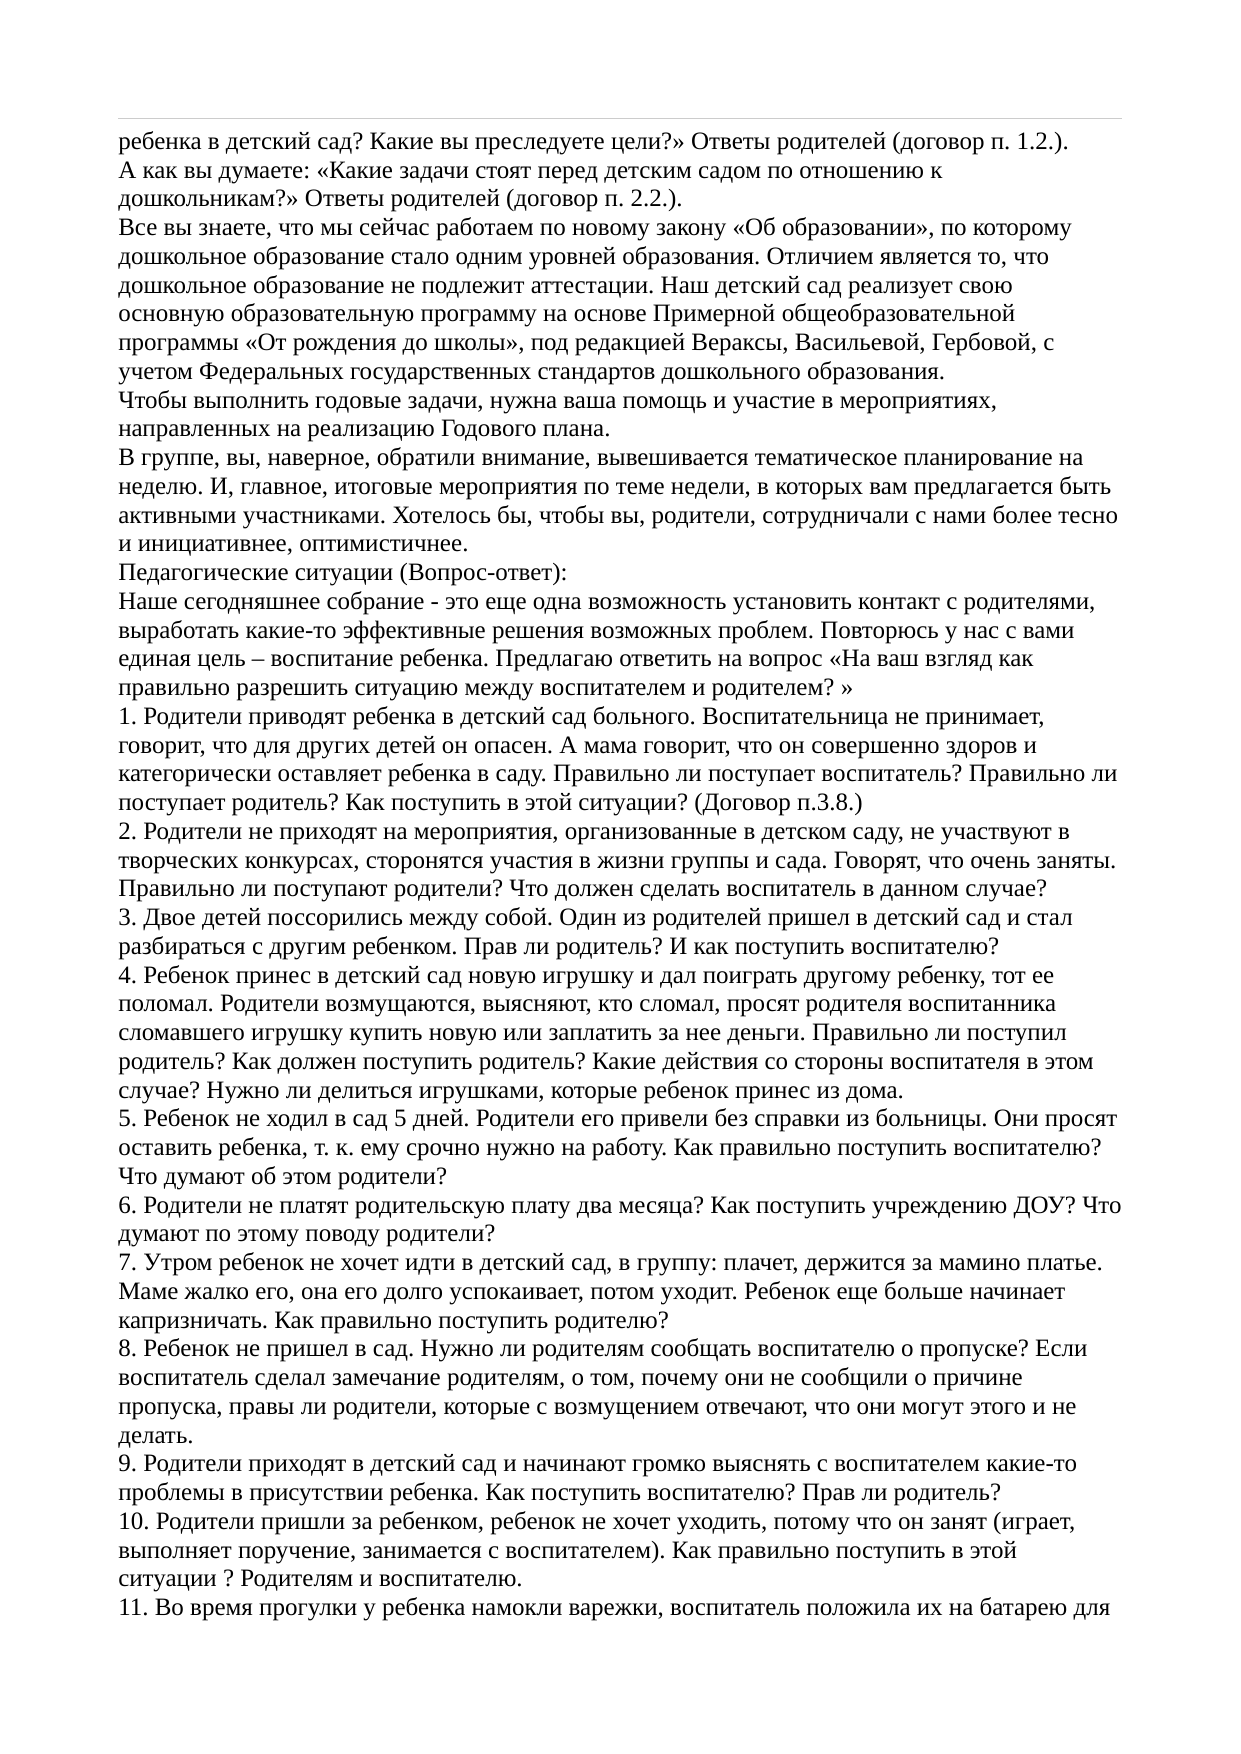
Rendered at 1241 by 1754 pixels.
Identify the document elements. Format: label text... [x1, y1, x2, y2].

table_header Повестка дня: 1. «Взаимодействие детского сада и семьи. Решение педагогических ситуаций. 2. Я – родитель. Разговор о правах и обязанностях детей, родителей и воспитателей. 3. Самоанализ «Узнай себя лучше» (какой я родитель?). 4. Подведение итогов. Разное. Ход собрания: I часть «Взаимодействие детского сада и семьи». Здравствуйте уважаемые родители! Семья – это, прежде всего, любовь. Семья – это место приземления для старших, стартовая площадка для младших и маячок взаимоотношений для каждого. Недаром восточная мудрость гласит: Если ты думаешь на год вперед – посади семя. Если ты думаешь на десятилетия вперед - посади дерево. Если ты думаешь на век вперед - воспитай человека. Воспитание - это целенаправленное формирование личности в целях подготовки её к активному участию в общественной и культурной жизни в соответствии с нормами поведения, принятыми в обществе. Благополучного воспитания можно достигнуть только при взаимодействии семьи и других социальных институтов (школ, детских садов…). Все лица причастны к воспитанию, должны действовать сообща, придти к единым требованиям. А если воспитательные усилия противодействуют, то дети испытывают огромные психологические перегрузки, так как не знают, кому верить, за кем идти. И тогда получается, как в басни Крылова «Рак, Лебедь и Щука», которые, как известно, тянули воз в разные стороны. Идея взаимосвязи общественного и семейного воспитания нашла своё отражение в ряде нормативно-правовых документов, в том числе в «Концепции дошкольного воспитания», «Положение о дошкольном образовательном учреждении», Законе «Об образовании» «Федеральных государственных требованиях к структуре основной образовательной программы». В воспитании надо основываться на единых требованиях: *Будьте к своему ребенку в меру добры и требовательны, если хотите чего-то добиться. Приведите, пожалуйста, пример. *Прежде чем дать оценку действиям ребенка, попробуйте вникнуть в ситуацию. Приведите, пожалуйста, пример. *Покажите ребенку хороший пример. Приведите, пожалуйста, пример. В детском саду воспитатели обращают особое внимание на обу­чение детей вежливости. Мы учим их правилам речевого этикета, но зачастую не все родители закрепляют эти основы, а напротив, показывают не верный, то есть плохой пример. Этикет – совокупность правил поведения, касающихся отношения к людям (обхождение с окружающими, формы обращения и приветствий, манеры поведения в общественных местах). Вежливость - способ применения этикета. Общеизвестно, что самое важное в воспитании вежливости ребенка - постоянный добрый пример. Взрослые дают детям «мо­дели поведения, демонстрируют необходимость в любой ситуации придерживаться норм этикета, быть вежливыми. Давайте объединим наши усилия в предъявлении детям единых требований ведь наша общая цель: воспитывать добрых, отзывчивых детей, любящих и уважающих маму и папу, бабушек и дедушек, сестренок и братишек, всех друзей и близких. Подведя итог моего выступления и нашему с вами общению, я уверена, что наши совместные усилия дадут хороший результат в воспитании детей. Привести пример (утром дети не здороваются, перед тем как уйти домой не убирают игрушки). Нам хотелось бы услышать ваш ответ на вопрос: «Для чего каждый из вас приводит своего ребенка в детский сад? Какие вы преследуете цели?» Ответы родителей (договор п. 1.2.). А как вы думаете: «Какие задачи стоят перед детским садом по отношению к дошкольникам?» Ответы родителей (договор п. 2.2.). Все вы знаете, что мы сейчас работаем по новому закону «Об образовании», по которому дошкольное образование стало одним уровней образования. Отличием является то, что дошкольное образование не подлежит аттестации. Наш детский сад реализует свою основную образовательную программу на основе Примерной общеобразовательной программы «От рождения до школы», под редакцией Вераксы, Васильевой, Гербовой, с учетом Федеральных государственных стандартов дошкольного образования. Чтобы выполнить годовые задачи, нужна ваша помощь и участие в мероприятиях, направленных на реализацию Годового плана. В группе, вы, наверное, обратили внимание, вывешивается тематическое планирование на неделю. И, главное, итоговые мероприятия по теме недели, в которых вам предлагается быть активными участниками. Хотелось бы, чтобы вы, родители, сотрудничали с нами более тесно и инициативнее, оптимистичнее. Педагогические ситуации (Вопрос-ответ): Наше сегодняшнее собрание - это еще одна возможность установить контакт с родителями, выработать какие-то эффективные решения возможных проблем. Повторюсь у нас с вами единая цель – воспитание ребенка. Предлагаю ответить на вопрос «На ваш взгляд как правильно разрешить ситуацию между воспитателем и родителем? » 1. Родители приводят ребенка в детский сад больного. Воспитательница не принимает, говорит, что для других детей он опасен. А мама говорит, что он совершенно здоров и категорически оставляет ребенка в саду. Правильно ли поступает воспитатель? Правильно ли поступает родитель? Как поступить в этой ситуации? (Договор п.3.8.) 2. Родители не приходят на мероприятия, организованные в детском саду, не участвуют в творческих конкурсах, сторонятся участия в жизни группы и сада. Говорят, что очень заняты. Правильно ли поступают родители? Что должен сделать воспитатель в данном случае? 3. Двое детей поссорились между собой. Один из родителей пришел в детский сад и стал разбираться с другим ребенком. Прав ли родитель? И как поступить воспитателю? 4. Ребенок принес в детский сад новую игрушку и дал поиграть другому ребенку, тот ее поломал. Родители возмущаются, выясняют, кто сломал, просят родителя воспитанника сломавшего игрушку купить новую или заплатить за нее деньги. Правильно ли поступил родитель? Как должен поступить родитель? Какие действия со стороны воспитателя в этом случае? Нужно ли делиться игрушками, которые ребенок принес из дома. 5. Ребенок не ходил в сад 5 дней. Родители его привели без справки из больницы. Они просят оставить ребенка, т. к. ему срочно нужно на работу. Как правильно поступить воспитателю? Что думают об этом родители? 6. Родители не платят родительскую плату два месяца? Как поступить учреждению ДОУ? Что думают по этому поводу родители? 7. Утром ребенок не хочет идти в детский сад, в группу: плачет, держится за мамино платье. Маме жалко его, она его долго успокаивает, потом уходит. Ребенок еще больше начинает капризничать. Как правильно поступить родителю? 8. Ребенок не пришел в сад. Нужно ли родителям сообщать воспитателю о пропуске? Если воспитатель сделал замечание родителям, о том, почему они не сообщили о причине пропуска, правы ли родители, которые с возмущением отвечают, что они могут этого и не делать. 9. Родители приходят в детский сад и начинают громко выяснять с воспитателем какие-то проблемы в присутствии ребенка. Как поступить воспитателю? Прав ли родитель? 10. Родители пришли за ребенком, ребенок не хочет уходить, потому что он занят (играет, выполняет поручение, занимается с воспитателем). Как правильно поступить в этой ситуации ? Родителям и воспитателю. 11. Во время прогулки у ребенка намокли варежки, воспитатель положила их на батарею для просушки, но из-за теплой погоды отопление не было включено на полную мощность и варежки не успели просохнуть. Родитель возмутился, на что воспитатель ответила – нужно было принести сменную пару. Родитель возмутился еще больше: « Может вам еще сменную обувь принести?» Оцените ситуацию. 12. Ребенок в саду дерется, отнимает игрушки физическим воздействием. На замечание воспитателя обратить внимание на поведении ребенка, родитель отвечает - пусть дает сдачу и учится отстаивать свои интересы. Прав ли родитель? Как должен поступить воспитатель? 13. У ребенка оказалась испорченной одежда. Ребенок порвал ее, когда пытался самостоятельно одеться. Родитель возмутился, почему воспитатели не одели ребенка сами? Оценить ситуацию. Предлагаем организовать в группе пятничные вечера: «Помощь родителям» или «Клуб взаимопомощи» - возможно, кому-то нужна помощь в обучении как починить одежду, как связать вещи своими руками, разрешить какую-нибудь проблемную ситуацию. Вы, родители, можете стать активными участниками в данном мероприятии. Сегодня мы представили вашему вниманию, лишь часть проблемных ситуаций, которые случаются в нашей жизни. Для чего мы сегодня их обсуждаем? Для того, чтобы сейчас договориться об общих правилах поведения, если хотите создать свои традиции, чтобы в дальнейшем избежать конфликтных ситуаций. Давайте в нашем доме будем сохранять мир, покой, уважение и любовь друг к другу, чтобы спустя много лет наши воспоминания об этом времени дарили нам лишь добрые улыбки. Предлагаем в нашей группе организовать «шкатулку вопросов». Затем на каждом родительском собрании обсуждать их и приходить к общему правильному решению. II часть «Я – родитель» В современном мире каждый цивилизованный, образованный человек, педагог, воспитатель, родитель, обязан знать свои собственные права, права своих детей, уметь отстаивать, защищать их, и уважать права других детей и взрослых. Каждый ребенок на свете имеет право на детство. Мы на первом общем родительском собрании уже проговаривали все права и обязанности детей, родителей и дошкольного образовательного учреждения. Давайте озвучим некоторые договорные пункты о правилах пребывания дошкольников в ДОУ. Насколько вы осведомлены в области правовых знаний, мы с вами сейчас увидим. С помощью сказок вспомним права человека. Вопросы: - Какое правило нарушила ведьма в сказке «Сестрица Алёнушка и братец Иванушка»? (право на жизнь) - Почему обитатели двора в сказке Андерсена «Гадкий утенок» обижали гадкого утенка? (он был не похож на других) - Каким правом посоветовал воспользоваться говорящий Сверчок в сказке Толстого А. «Золотой ключик» (правом на бесплатное образование) - Какое преступление совершили гуси-лебеди в одноименной сказке, украв братца? (похищение детей) - Каким правом наши дети пользуются в группе в режимные моменты, то есть играют, с кем хотят и во что хотят (право на отдых, право индивидуальности). А теперь предлагаем перейти к разрешению педагогических ситуаций: Ситуация 1. Петя шумно бегал по группе во время занятия. На замечание воспитателя ответил: “ Ну и что? Я имею право на свободу перемещения” Пожалуйста, помогите ребенку разобраться, кто здесь неправ. Ситуация 2. Мама: Сынок, а почему ты мусор в ведро не сложил и не убрал игрушки? Сын: Потому что закон запрещает использовать труд детей. Пожалуйста, помогите ребенку разобраться, кто здесь неправ. Ситуация 3. Во время занятия по развитию речи Клаве не досталось роли в драматизации сказки «Теремок», она начала громко плакать, тем самым абсолютно лишая возможности продолжить занятие. На слова воспитателя, о том, что она может поиграть с остальными детками, которые тоже не поучаствовали на занятии, самостоятельно, отреагировала еще более громким плачем. В результате воспитатель обратилась за помощью к младшему воспитателю – увести девочку в спальную комнату и там с ней поиграть, провести ненавязчивую беседу. Вечером мама высказала свое недовольство – были нарушены права ребенка на самореализацию его творческой деятельности. Пожалуйста, помогите разобраться кто здесь прав? Каждый родитель желает своему ребенку блага и счастья, но не каждый знает, как это сделать. Ответьте, пожалуйста, на вопрос: бытует мнение, что чрезмерной любовью можно навредить ребенку. Согласны, или нет с этим мнением, обоснуйте свой ответ. Тест «Какой Я родитель? » Уважаемые мамы и папы! Кому не хочется получить ответ на вопрос: «Какой Я родитель? » Именно, поэтому я предлагаю Вам тест-игру. Отметьте те вопросы и фразы, которые Вы часто употребляете в общении со своими детьми. Каждый ответ – 1 бал. И так начнем: 1. Сколько раз тебе повторять? 2. Посоветуй мне, пожалуйста. 3. Не знаю, что бы я без тебя делал (а?) 4. И в кого ты такой уродился! 5. Какие у тебя замечательные друзья! 6. Ну, на кого ты похож (а?) 7. Я в твои годы…. 8. Ты моя опора и помощник! 9. Ну что за друзья у тебя? 10. О чем ты только думаешь! 11. Какая (какой) ты у меня умница! 12. А как ты считаешь, сынок (доченька?) 13. У всех дети, как дети, а ты… 14. Какой ты у меня сообразительный ребёнок! 15. Как я с тобой устал (а!) Итоги: Вы набрали 5-7 баллов, значит, живете с ребенком душа в душу! Он искренне любит, уважает Вас, ваши отношения способствуют становлению его личности. Сумма баллов от 8 до 10свидетельствует о намечающихся сложностях во взаимоотношениях с ребенком, непонимании его проблем, попытках перенести вину за недостатки в его развитии на самого ребенка!! 11 баллов и выше – Вы непоследовательны в общении с ребенком, его развитие подвержено влиянию случайных обстоятельств. Вам стоит задуматься над этим! И помните о том, что «Ребенок – зеркало семьи»!!! III часть Самоанализ «Узнай себя лучше» Перед, чем как Вы проанализируете итог сегодняшнего собрания и сделаете для себя вывод о том, какие вы родители, и что нужно вам изменить в процессе воспитания своего ребенка, да и в общении с другими. Начните с себя. Определите кто вы, какими качествами вы владеете и когда нужно ими пользоваться, ведь даже отрицательные качества нашего характера нужно использовать, но при этом помните, что во всем нужна мера. Предлагаем вам провести самоанализ наших качеств через нетрадиционную игру «Матрёшка». Правила: Герой игры садится на стул и рассказывает о себе по плану «Матрешка». Герои могут меняться 2-3 раза, поощряется помощь из зала 1. Я – любимая, любящая! 2. Я – ответственная! 3. Я – хитрая! 4. Я – жадная! 5. Я – терпеливая! 6. Я – открытая! 7. Я – грозная! Над какими качествами своего характера, вы считаете, вам нужно поработать, чтобы быть примером подражания для своего ребенка? Можно использовать матрешку в макете «Круглый стол»( 1–на всех, по очереди). Чтобы правильно воспитывать детей, нужно быть человеком с правильными нравственными устоями. Быть примером для своих детей. IV часть «Разное»: * * * На этом собрание наше закончилось. Спасибо! Для буклета. Симон Соловейчик писал: «Вера, надежда, любовь, бескорыстие, риск и терпение! Терпение! Воспитание – это терпение. Понимать, принимать, терпеть. Где не хватает терпения, надо постараться понять, где не понимаю – постараться вытерпеть. И всегда я принимаю ребёнка, всегда люблю. Я люблю своего ребёнка всегда, независимо ни от чего, даже от их плохого поведения. Но, увы, как и все родители, я не могу сказать это всегда искренне, положа руку на сердце, но я должен довериться себе и пытаться приблизиться к прекрасной цели безусловной любви». Ошибки родителей в воспитании по Россу Кэмпбеллу (американский психолог): 1. Обещание больше не любить. «Если ты не будешь таким, как я хочу, я больше тебя любить не буду». 2. Безразличие. «Делай, что хочешь, мне всё равно». 3. Слишком много строгости. «Ты должен делать то, что я тебе сказала». 4. Детей надо баловать. «Пожалуй, я сделаю это сама. Моему малышу это пока не по силам». 5. Навязанная роль. «Мой ребенок – мой лучший друг». 6. Больше денег – лучше воспитание. «Мы слишком стеснены в средствах, поэтому не можем себе позволить побаловать ребенка, постоянно приходится ему во всем отказывать, он донашивает старые вещи и т. п. Словом, будь у нас больше денег, мы были бы лучшими родителями». 7. Наполеоновские планы. «Мой ребенок будет заниматься музыкой (теннисом, живописью, я не позволю упустить ему свой шанс». 8. Слишком мало ласки. «Поцелуи и всякие нежности не так уж и важны для ребенка». 9. Ваше настроение. «Можно это или нет? Это зависит от вашего настроения». 10. Слишком мало времени для воспитания ребенка. «К сожалению, у меня совсем времени на тебя». Для буклета: Десять «нельзя», соблюдение которых являются делом настоящего человека. Нельзя бездельничать, когда все вокруг трудятся; позорно предаваться праздности, всевозможным увеселениям, когда – ты прекрасно знаешь об этом – старшие поколения заняты трудом и не могут позволить себе отдыха; Нельзя смеяться над старостью и старыми людьми – это величайшее святотатство; о старости надо говорить только с уважением; в мире есть три вещи, которые ни при каких условиях не могут быть подвергнуты осмеянию, - патриотизм, истинная любовь к женщине и старость; Нельзя вступать в пререкания с уважаемыми и взрослыми людьми, особенно со стариками; недостойно человеческой мудрости и рассудительности скоропалительно выражать сомнения в истинности того, что советуют старшие; если у тебя просятся на язык какие-то сомнения, придержи их, подумай, рассуди. А потом спроси у старшего еще раз – спроси так, чтобы не обидеть; Нельзя выражать недовольство тем, что у тебя нет той или иной вещи… у ровесника твоего есть, а о тебе родители не позаботились; от своих родителей ты не имеешь права требовать ничего; Нельзя допускать, чтобы мать давала тебе то, что она не дает сама себе, - лучший кусочек на столе, лучшую конфетку, лучшее платье.… Умей отказаться от подарка, если ты знаешь, что в вещи, которую тебе дарят, мать отказывает себе; мысль о праве на какую-то собственную исключительность – это яд; отравляющий твою душу; великое счастье – чувствовать нетерпимость к этому яду; Нельзя делать то, что осуждают старшие, - ни на глазах у них, ни где-то в стороне; каждый свой поступок рассматривай с точки зрения старших: что подумают они; особенно недопустима назойливость, стремление без надобности напоминать о себе, выставлять напоказ свои притязания; мать и отец никогда не забывают о тебе. Если ты не на глазах у них, они думают о тебе больше, чем тогда, когда ты рядом. Помни, что у матери и отца есть свой духовный мир, они иногда хотят остаться в них наедине с собой. Нельзя оставлять старшего родного человека в одиночестве, особенно мать, если у нее нет никого, кроме тебя; в радостные дни праздника никогда не оставляй ее одну; ты сам – твое слово, твоя улыбка, твое общение, - бывает, единственная радость ее бытия; чем ближе закат человеческой жизни, тем острее переживает человек горечь своего одиночества; оставлять одиноким дедушку. Оставлять в одиночестве старика отца, даже если и ты уже станешь стариком, - бесчеловечно, дико. Помни, что в жизни человека наступает такой период. Когда никакой другой радости, кроме радости человеческого общения, у него уже не может быть; Нельзя собираться в дорогу, не спросив разрешения и совета у старших, особенно у старика дедушки; не простившись с ними, не дождавшись от них пожелания счастливого пути и не пожелав им счастливо оставаться; Нельзя садиться обедать, не пригласив старшего; только дремучий нравственный невежда уподобляется скоту, утоляющему голод в одиночестве и опасающемуся. Как бы его сородич. Присутствующий при этом, не урвал куска себе; человеческая трапеза – это не утоление голода, не физиологический акт в цепочке обмена веществ. Люди придумали стол не только для того, чтобы ставить ноги под стол, а на стол облокачиваться; за столом происходит интереснейшее духовное общение людей; если ты сумел уговорить старика разделить с тобой трапезу, ты доставил ему большую радость; Нельзя сидеть, когда стоит взрослый. Пожилой человек. Особенно женщина; нельзя ожидать, пока с тобой поздоровается старший, ты должен первым приветствовать его, встречаясь, а расставаясь – пожелать доброго здоровья; в этих правилах этикета заключается глубокая внутренняя сущность – уважение человеческого богатства; не умея уважать его, ты уподобляешься шалопаю, плюющему в прекрасные волны моря; море огромно в своем величии и красоте, твои плевки его ни оскорбят, ни унизят, а, плюясь своими плевками, ты позоришь себя. Осуществление десяти нельзя требует большой заботы о гармонии всего воспитательного процесса. Только не забывайте и о своей роли в формировании настоящего человека: путеводным огоньком может стать лишь тот, кто озаряет путь (Сухомлинский). Протокол № 3 От 26.02.16 г. Председатель: Сорокина С. В. Секретарь: Хрусталева К. Н. Присутствовали: 13 человек. 1. Полянская Н. А. 2. Мартинкус Е. А. 3. Зоря Н. Н. 4. Мироновы (папа, мама) 5. Ловыгин А. В. 6. Макарова И. Н. (мама Прыкина И.) 7. Иванова А. С. 8. Парфенович В. П. 9. Шайко Л. С. 10. Нефедовы Л. И. и А. В. (папа, мама) 11. Русинова Е. А. 12.Шитова А. В. 13. Агаева Ф. Н. Отсутствовали: 14 человек: Нетрадиционное родительское собрание «Круглый стол» во второй младшей группе. «Взаимодействие детского сада и семьи в развитии личности ребенка. Я – родитель». 1.​ По первому вопросу выступили воспитатели Сорокина С. В. и Хрусталева К. Н. Сорокина С. В. познакомила родителей с вопросом взаимодействия семьи и детского сада в вопросе воспитания ребенка, ссылаясь на нормативно-правовые документы. Хрусталева К. Н. продолжила раскрывать данный вопрос, знакомя родителей с такими нравственными понятиями как этикет и вежливость. Подвела итог данного выступления – чтобы добиться хороших результатов в образовании и воспитании дошкольников нужно крепко взаимодействовать семье и саду. Далее был проведен диспут: «Как правильно решить педагогическую ситуацию между воспитателем и родителем, возникшую в процессе обучения и воспитания дошкольника». Воспитателями было предложено организовать в группе «Клуб взаимопомощи» по пятницам, для оказания всевозможных видов помощи (например, разрешение проблемных воспитательных ситуаций, как заштопать испорченную вещь, как связать одежду своими руками и др.). Воспитатели и родители могут выступать как и участниками так и организаторами тематических вечеров. Также предложили установить в приемной «Шкатулку вопросов», куда каждый родитель анонимно может положить записку с просьбой обсудить интересующий его вопрос на вечере в «Клубе взаимопомощи». По второму вопросу выступила воспитатель Хрусталева К. Н. и более детально раскрыла некоторые пункты договора между родителями и ДОУ о правилах пребывания дошкольников в ДОУ. Далее была проведена игра на сообразительность: «Определи, какие права ребенка были нарушены в сказках». Следующий пункт второго вопроса раскрыла воспитатель Сорокина С. В. Здесь разрешались педагогические ситуации, которые произошли непосредственно в группе, касающиеся соблюдения прав и выполнению правовых обязанностей ребенка. После чего был проведен тест «Какой я родитель?», который помог родителям понять насколько их взаимоотношения с ребенком правильны гармоничны, и что надо сделать для исправления не очень приятной картины в показателях теста. Далее приступили к решению третьего вопроса в повестке собрания «Самоанализ «Узнай себя лучше». Этот вопрос раскрыла воспитатель Хрусталева К. Н. В конце была проведена нетрадиционная игра «Матрешка», в результате которой родители получили полное представление о качествах своего характера, над которыми нужно поработать, чтобы быть примером подражания для своего ребенка. В четвертом вопросе повестки собрания были подведены итоги и приняты следующие решения: 1. Организовать в группе «Клуб взаимопомощи» по пятницам, для оказания всевозможных видов помощи родителям в вопросах воспитания детей. 2. Установить в приемной «Шкатулку вопросов», для более успешного решения всевозможных проблемных педагогических ситуаций. 3.Продолжить тесно сотрудничать (семья – детский сад), участвовать во всевозможных конкурсах, выставках, совместных творческих мероприятиях. 4. Организовать чистку снега на игровой площадке в субботу в 12.00. 27.02.16 г. [118, 119, 1122, 1621]
